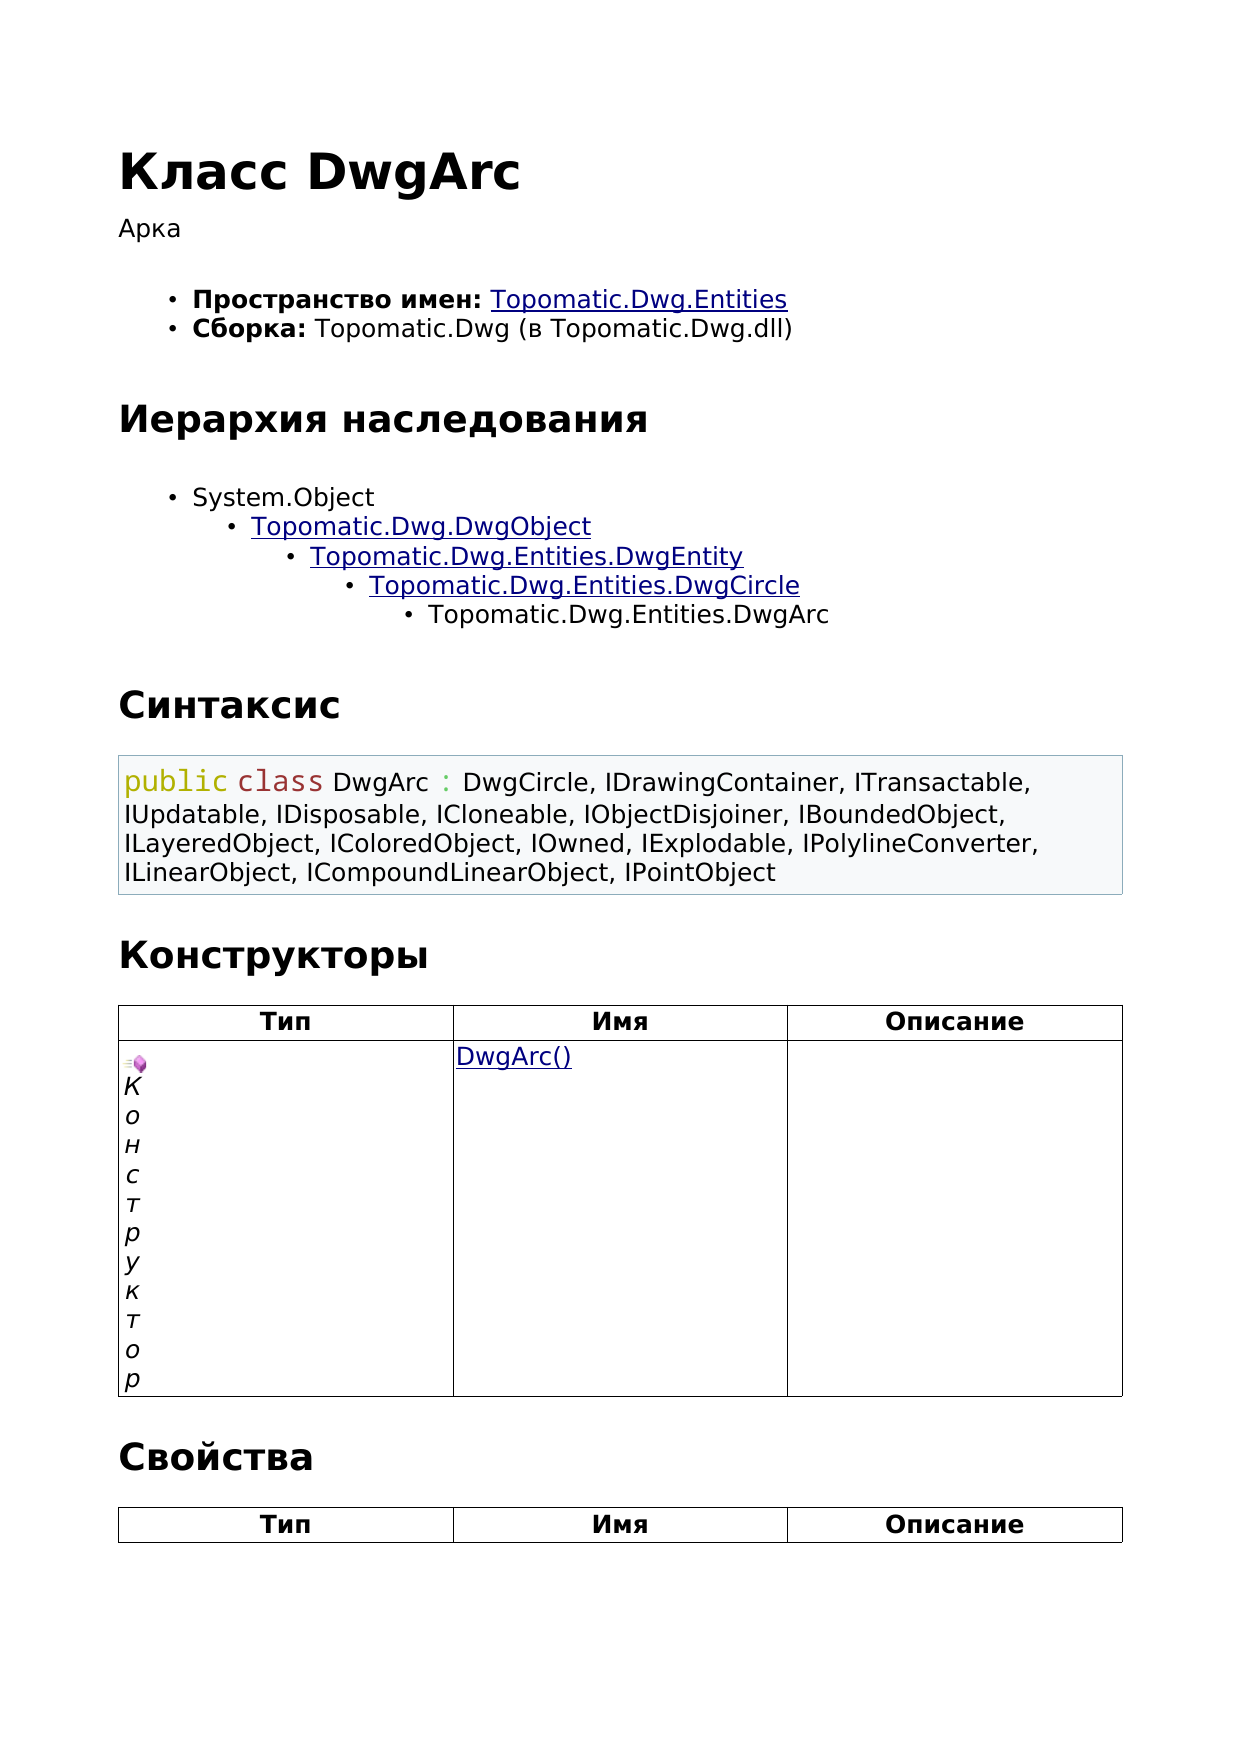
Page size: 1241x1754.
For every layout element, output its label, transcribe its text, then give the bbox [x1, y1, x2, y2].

list Topomatic.Dwg.DwgObject [236, 513, 1122, 542]
subtitle Конструкторы [118, 933, 1122, 977]
table_header public class DwgArc : DwgCircle, IDrawingContainer, ITransactable, IUpdatable, IDisposable, ICloneable, IObjectDisjoiner, IBoundedObject, ILayeredObject, IColoredObject, IOwned, IExplodable, IPolylineConverter, ILinearObject, ICompoundLinearObject, IPointObject [119, 756, 1122, 894]
table_cell [119, 1041, 453, 1396]
subtitle Иерархия наследования [118, 398, 1122, 441]
subtitle Свойства [118, 1436, 1122, 1479]
subtitle Класс DwgArc [118, 143, 1122, 201]
table_header Описание [788, 1508, 1122, 1542]
table_header Имя [454, 1508, 787, 1542]
text Арка [118, 214, 1122, 243]
subtitle Синтаксис [118, 684, 1122, 727]
list Topomatic.Dwg.Entities.DwgCircle [354, 571, 1122, 600]
list System.Object [177, 483, 1122, 513]
list Сборка: Topomatic.Dwg (в Topomatic.Dwg.dll) [177, 314, 1122, 343]
table_header Описание [788, 1006, 1122, 1039]
list Пространство имен: Topomatic.Dwg.Entities [177, 285, 1122, 314]
picture [121, 1055, 147, 1073]
list Topomatic.Dwg.Entities.DwgArc [413, 600, 1122, 629]
list Topomatic.Dwg.Entities.DwgEntity [295, 542, 1122, 571]
table_header Тип [119, 1508, 453, 1542]
table_cell [788, 1041, 1122, 1396]
table_header Тип [119, 1006, 453, 1039]
table_cell DwgArc() [454, 1041, 787, 1396]
table_header Имя [454, 1006, 787, 1039]
